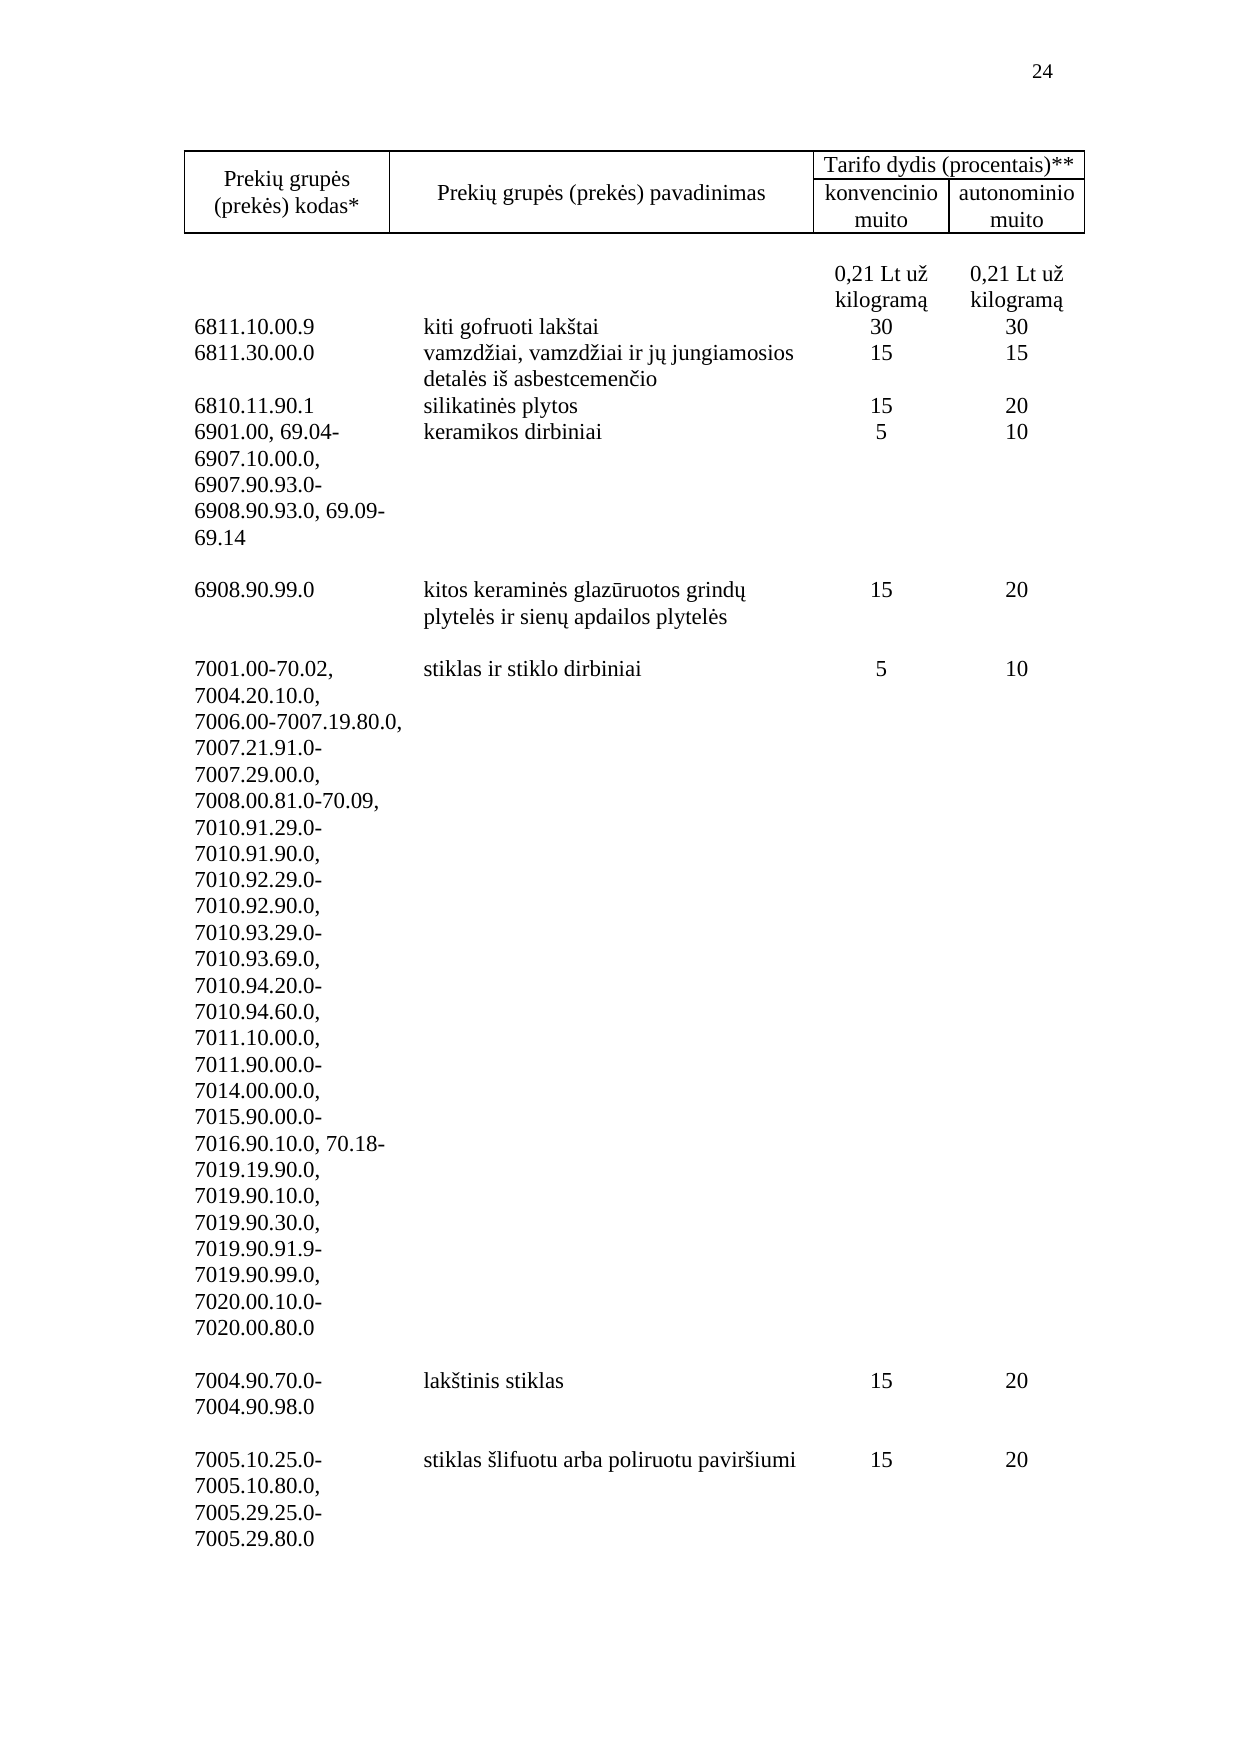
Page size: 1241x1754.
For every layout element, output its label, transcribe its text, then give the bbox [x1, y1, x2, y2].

table_cell 15 [814, 576, 949, 655]
table_cell 7005.10.25.0-7005.10.80.0, 7005.29.25.0-7005.29.80.0 [184, 1446, 413, 1578]
table_cell konvencinio muito [814, 180, 948, 232]
table_header Prekių grupės (prekės) pavadinimas [390, 152, 813, 232]
table_cell 15 [814, 1446, 949, 1578]
table_cell lakštinis stiklas [414, 1367, 813, 1446]
table_cell 5 [814, 418, 949, 576]
table_cell 30 [814, 313, 949, 339]
table_cell 15 [814, 1367, 949, 1446]
table_cell kitos keraminės glazūruotos grindų plytelės ir sienų apdailos plytelės [414, 576, 813, 655]
table_cell 20 [949, 1367, 1084, 1446]
table_cell silikatinės plytos [414, 392, 813, 418]
table_cell stiklas šlifuotu arba poliruotu paviršiumi [414, 1446, 813, 1578]
table_cell 20 [949, 576, 1084, 655]
table_cell autonominio muito [950, 180, 1084, 232]
table_cell 15 [949, 339, 1084, 392]
table_cell 15 [814, 339, 949, 392]
table_cell 0,21 Lt už kilogramą [949, 260, 1084, 313]
table_header Tarifo dydis (procentais)** [814, 152, 1084, 178]
table_cell 20 [949, 1446, 1084, 1578]
table_cell 0,21 Lt už kilogramą [814, 260, 949, 313]
table_cell 6811.30.00.0 [184, 339, 413, 392]
table_cell 15 [814, 392, 949, 418]
table_header Prekių grupės (prekės) kodas* [185, 152, 389, 232]
table_cell [949, 234, 1084, 260]
table_cell 10 [949, 655, 1084, 1367]
table_cell 20 [949, 392, 1084, 418]
table_cell 6811.10.00.9 [184, 313, 413, 339]
table_cell 5 [814, 655, 949, 1367]
table_cell [389, 234, 813, 260]
table_cell [414, 260, 813, 313]
table_cell [184, 260, 413, 313]
table_cell 6810.11.90.1 [184, 392, 413, 418]
table_cell [814, 234, 949, 260]
table_cell keramikos dirbiniai [414, 418, 813, 576]
table_cell 30 [949, 313, 1084, 339]
table_cell vamzdžiai, vamzdžiai ir jų jungiamosios detalės iš asbestcemenčio [414, 339, 813, 392]
table_cell 6901.00, 69.04-6907.10.00.0, 6907.90.93.0-6908.90.93.0, 69.09-69.14 [184, 418, 413, 576]
table_cell [184, 234, 389, 260]
table_cell 6908.90.99.0 [184, 576, 413, 655]
table_cell kiti gofruoti lakštai [414, 313, 813, 339]
table_cell 7004.90.70.0-7004.90.98.0 [184, 1367, 413, 1446]
table_cell 10 [949, 418, 1084, 576]
table_cell 7001.00-70.02, 7004.20.10.0, 7006.00-7007.19.80.0, 7007.21.91.0-7007.29.00.0, 7008.00.81.0-70.09, 7010.91.29.0-7010.91.90.0, 7010.92.29.0-7010.92.90.0, 7010.93.29.0-7010.93.69.0, 7010.94.20.0-7010.94.60.0, 7011.10.00.0, 7011.90.00.0-7014.00.00.0, 7015.90.00.0-7016.90.10.0, 70.18-7019.19.90.0, 7019.90.10.0, 7019.90.30.0, 7019.90.91.9-7019.90.99.0, 7020.00.10.0-7020.00.80.0 [184, 655, 413, 1367]
table_cell stiklas ir stiklo dirbiniai [414, 655, 813, 1367]
